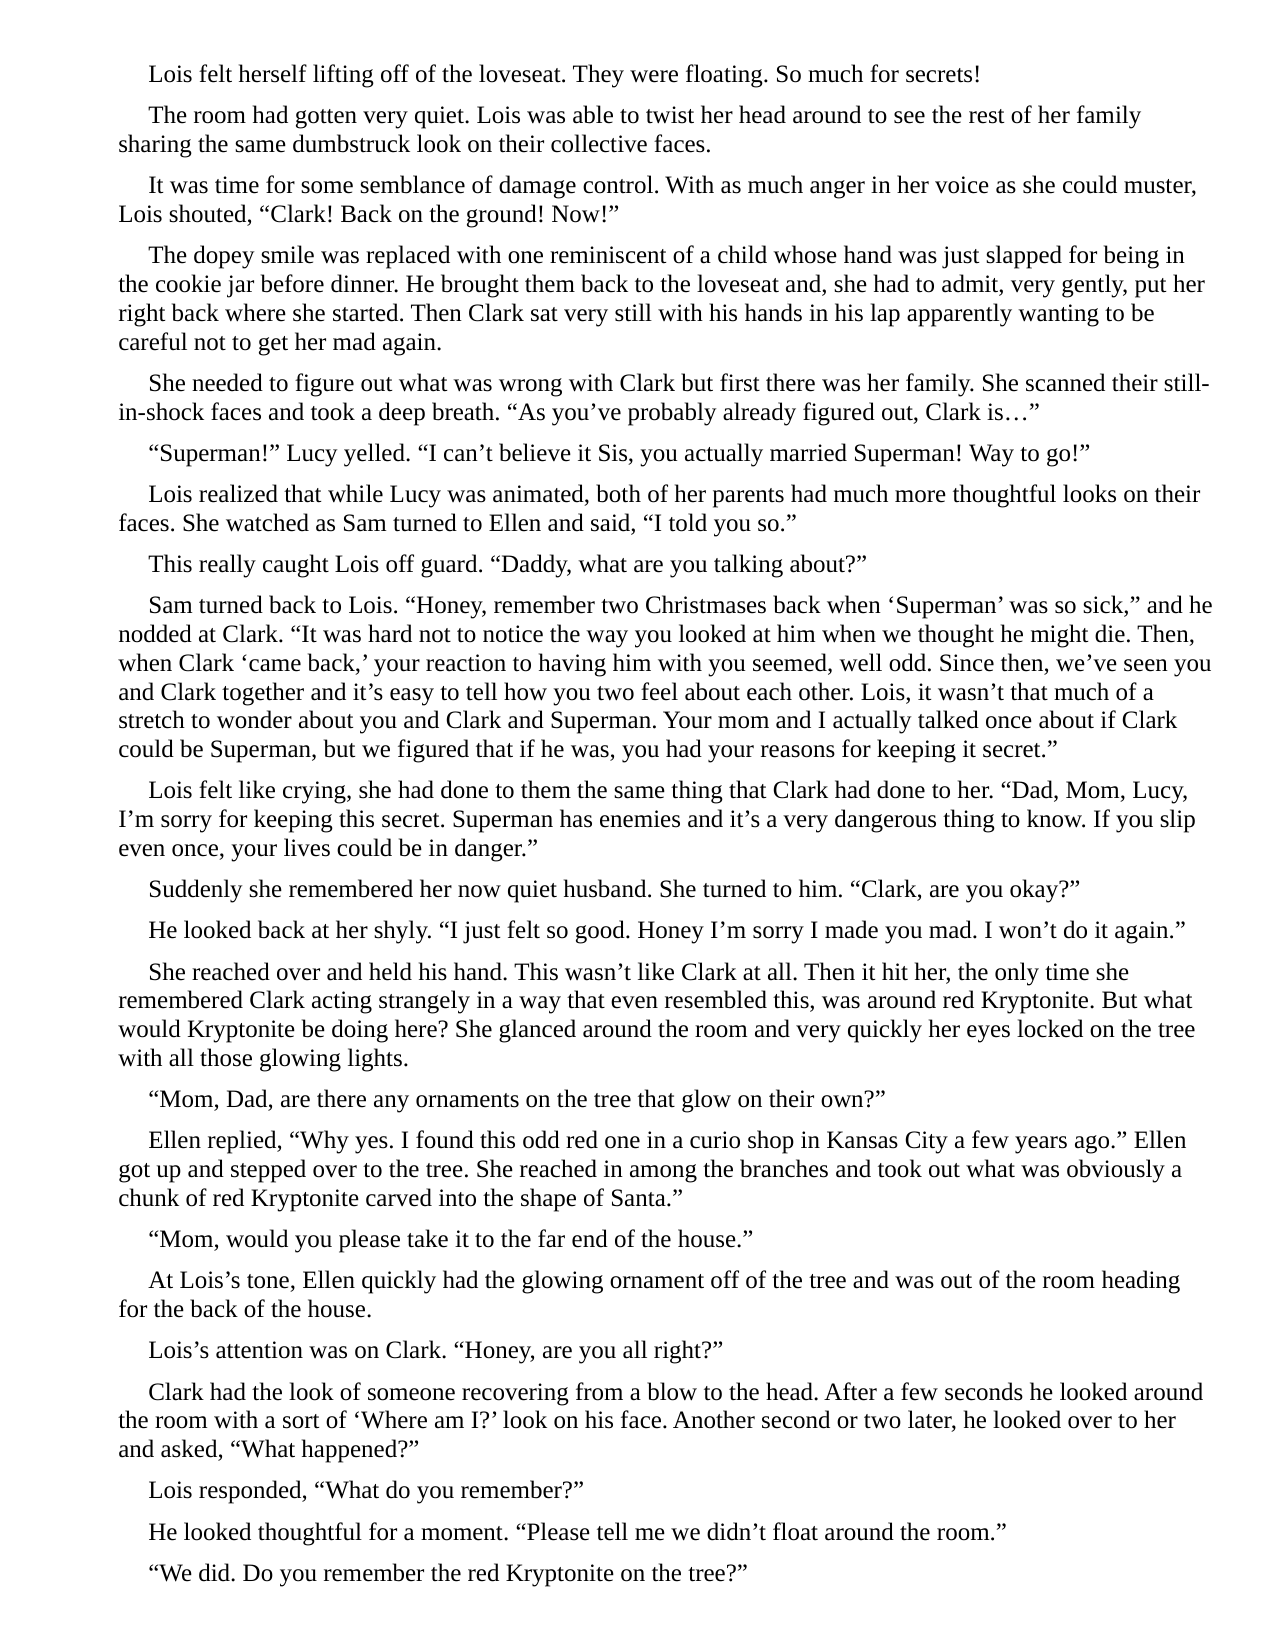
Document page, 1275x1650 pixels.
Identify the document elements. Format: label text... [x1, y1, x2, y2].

text She reached over and held his hand. This wasn’t like Clark at all. Then it hit her, the only time she remembered Clark acting strangely in a way that even resembled this, was around red Kryptonite. But what would Kryptonite be doing here? She glanced around the room and very quickly her eyes locked on the tree with all those glowing lights. [118, 957, 1216, 1072]
text It was time for some semblance of damage control. With as much anger in her voice as she could muster, Lois shouted, “Clark! Back on the ground! Now!” [118, 170, 1216, 228]
text Suddenly she remembered her now quiet husband. She turned to him. “Clark, are you okay?” [118, 874, 1216, 903]
text He looked thoughtful for a moment. “Please tell me we didn’t float around the room.” [118, 1517, 1216, 1545]
text This really caught Lois off guard. “Daddy, what are you talking about?” [118, 549, 1216, 578]
text “We did. Do you remember the red Kryptonite on the tree?” [118, 1558, 1216, 1587]
text The room had gotten very quiet. Lois was able to twist her head around to see the rest of her family sharing the same dumbstruck look on their collective faces. [118, 100, 1216, 158]
text Lois’s attention was on Clark. “Honey, are you all right?” [118, 1335, 1216, 1364]
text Lois felt herself lifting off of the loveseat. They were floating. So much for secrets! [118, 59, 1216, 88]
text At Lois’s tone, Ellen quickly had the glowing ornament off of the tree and was out of the room heading for the back of the house. [118, 1265, 1216, 1323]
text Clark had the look of someone recovering from a blow to the head. After a few seconds he looked around the room with a sort of ‘Where am I?’ look on his face. Another second or two later, he looked over to her and asked, “What happened?” [118, 1377, 1216, 1463]
text “Mom, Dad, are there any ornaments on the tree that glow on their own?” [118, 1084, 1216, 1113]
text Lois responded, “What do you remember?” [118, 1475, 1216, 1504]
text Sam turned back to Lois. “Honey, remember two Christmases back when ‘Superman’ was so sick,” and he nodded at Clark. “It was hard not to notice the way you looked at him when we thought he might die. Then, when Clark ‘came back,’ your reaction to having him with you seemed, well odd. Since then, we’ve seen you and Clark together and it’s easy to tell how you two feel about each other. Lois, it wasn’t that much of a stretch to wonder about you and Clark and Superman. Your mom and I actually talked once about if Clark could be Superman, but we figured that if he was, you had your reasons for keeping it secret.” [118, 590, 1216, 763]
text She needed to figure out what was wrong with Clark but first there was her family. She scanned their still-in-shock faces and took a deep breath. “As you’ve probably already figured out, Clark is…” [118, 368, 1216, 425]
text “Mom, would you please take it to the far end of the house.” [118, 1224, 1216, 1253]
text Ellen replied, “Why yes. I found this odd red one in a curio shop in Kansas City a few years ago.” Ellen got up and stepped over to the tree. She reached in among the branches and took out what was obviously a chunk of red Kryptonite carved into the shape of Santa.” [118, 1125, 1216, 1212]
text The dopey smile was replaced with one reminiscent of a child whose hand was just slapped for being in the cookie jar before dinner. He brought them back to the loveseat and, she had to admit, very gently, put her right back where she started. Then Clark sat very still with his hands in his lap apparently wanting to be careful not to get her mad again. [118, 240, 1216, 355]
text “Superman!” Lucy yelled. “I can’t believe it Sis, you actually married Superman! Way to go!” [118, 438, 1216, 467]
text Lois realized that while Lucy was animated, both of her parents had much more thoughtful looks on their faces. She watched as Sam turned to Ellen and said, “I told you so.” [118, 479, 1216, 537]
text Lois felt like crying, she had done to them the same thing that Clark had done to her. “Dad, Mom, Lucy, I’m sorry for keeping this secret. Superman has enemies and it’s a very dangerous thing to know. If you slip even once, your lives could be in danger.” [118, 775, 1216, 862]
text He looked back at her shyly. “I just felt so good. Honey I’m sorry I made you mad. I won’t do it again.” [118, 915, 1216, 944]
